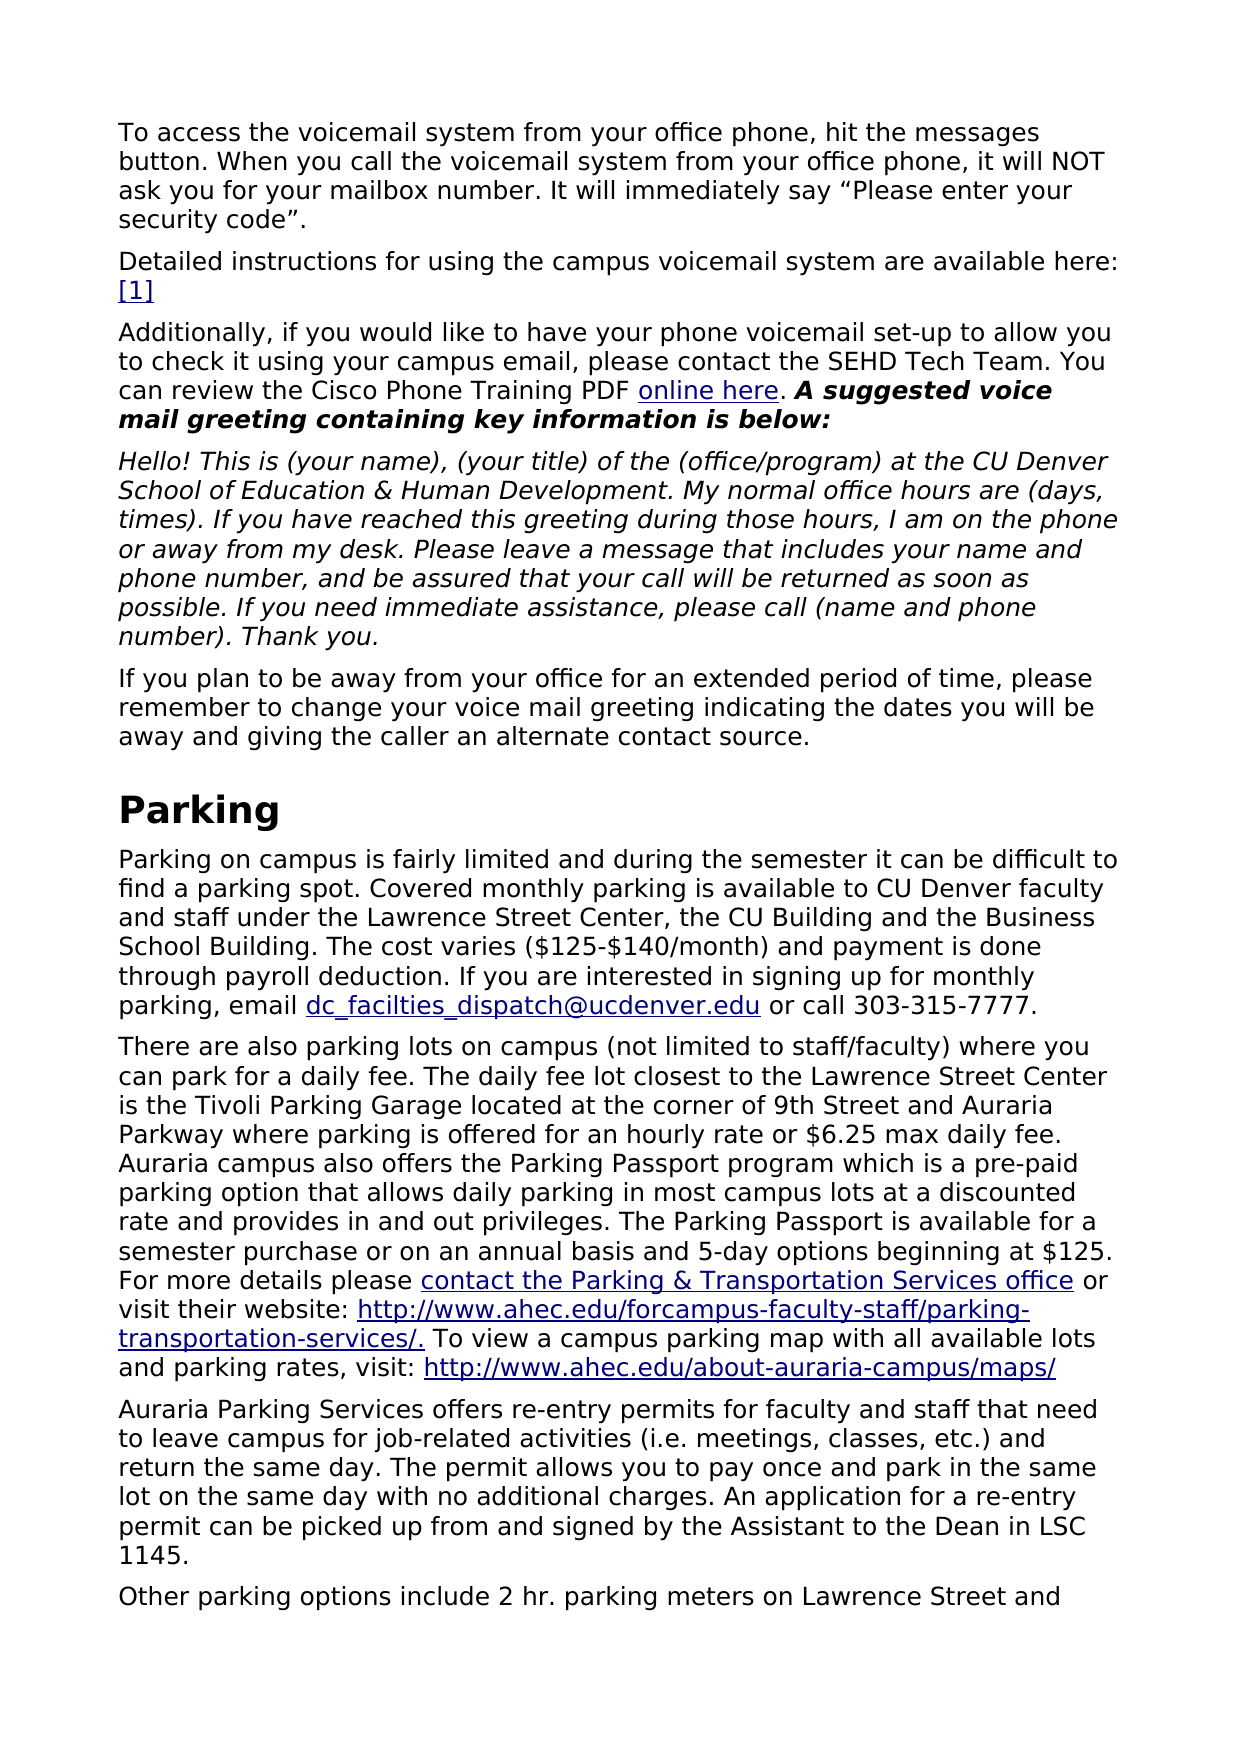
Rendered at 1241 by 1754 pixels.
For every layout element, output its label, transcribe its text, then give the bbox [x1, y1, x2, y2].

text Parking on campus is fairly limited and during the semester it can be difficult to find a parking spot. Covered monthly parking is available to CU Denver faculty and staff under the Lawrence Street Center, the CU Building and the Business School Building. The cost varies ($125-$140/month) and payment is done through payroll deduction. If you are interested in signing up for monthly parking, email dc_facilties_dispatch@ucdenver.edu or call 303-315-7777. [118, 845, 1122, 1020]
subtitle Parking [118, 789, 1122, 833]
text Auraria Parking Services offers re-entry permits for faculty and staff that need to leave campus for job-related activities (i.e. meetings, classes, etc.) and return the same day. The permit allows you to pay once and park in the same lot on the same day with no additional charges. An application for a re-entry permit can be picked up from and signed by the Assistant to the Dean in LSC 1145. [118, 1395, 1122, 1570]
text Additionally, if you would like to have your phone voicemail set-up to allow you to check it using your campus email, please contact the SEHD Tech Team. You can review the Cisco Phone Training PDF online here. A suggested voice mail greeting containing key information is below: [118, 318, 1122, 435]
text If you plan to be away from your office for an extended period of time, please remember to change your voice mail greeting indicating the dates you will be away and giving the caller an alternate contact source. [118, 664, 1122, 751]
text Hello! This is (your name), (your title) of the (office/program) at the CU Denver School of Education & Human Development. My normal office hours are (days, times). If you have reached this greeting during those hours, I am on the phone or away from my desk. Please leave a message that includes your name and phone number, and be assured that your call will be returned as soon as possible. If you need immediate assistance, please call (name and phone number). Thank you. [118, 447, 1122, 651]
text To access the voicemail system from your office phone, hit the messages button. When you call the voicemail system from your office phone, it will NOT ask you for your mailbox number. It will immediately say “Please enter your security code”. [118, 118, 1122, 235]
text Detailed instructions for using the campus voicemail system are available here: [1] [118, 247, 1122, 306]
text Other parking options include 2 hr. parking meters on Lawrence Street and [118, 1583, 1122, 1612]
text There are also parking lots on campus (not limited to staff/faculty) where you can park for a daily fee. The daily fee lot closest to the Lawrence Street Center is the Tivoli Parking Garage located at the corner of 9th Street and Auraria Parkway where parking is offered for an hourly rate or $6.25 max daily fee. Auraria campus also offers the Parking Passport program which is a pre-paid parking option that allows daily parking in most campus lots at a discounted rate and provides in and out privileges. The Parking Passport is available for a semester purchase or on an annual basis and 5-day options beginning at $125. For more details please contact the Parking & Transportation Services office or visit their website: http://www.ahec.edu/forcampus-faculty-staff/parking-transportation-services/. To view a campus parking map with all available lots and parking rates, visit: http://www.ahec.edu/about-auraria-campus/maps/ [118, 1033, 1122, 1383]
